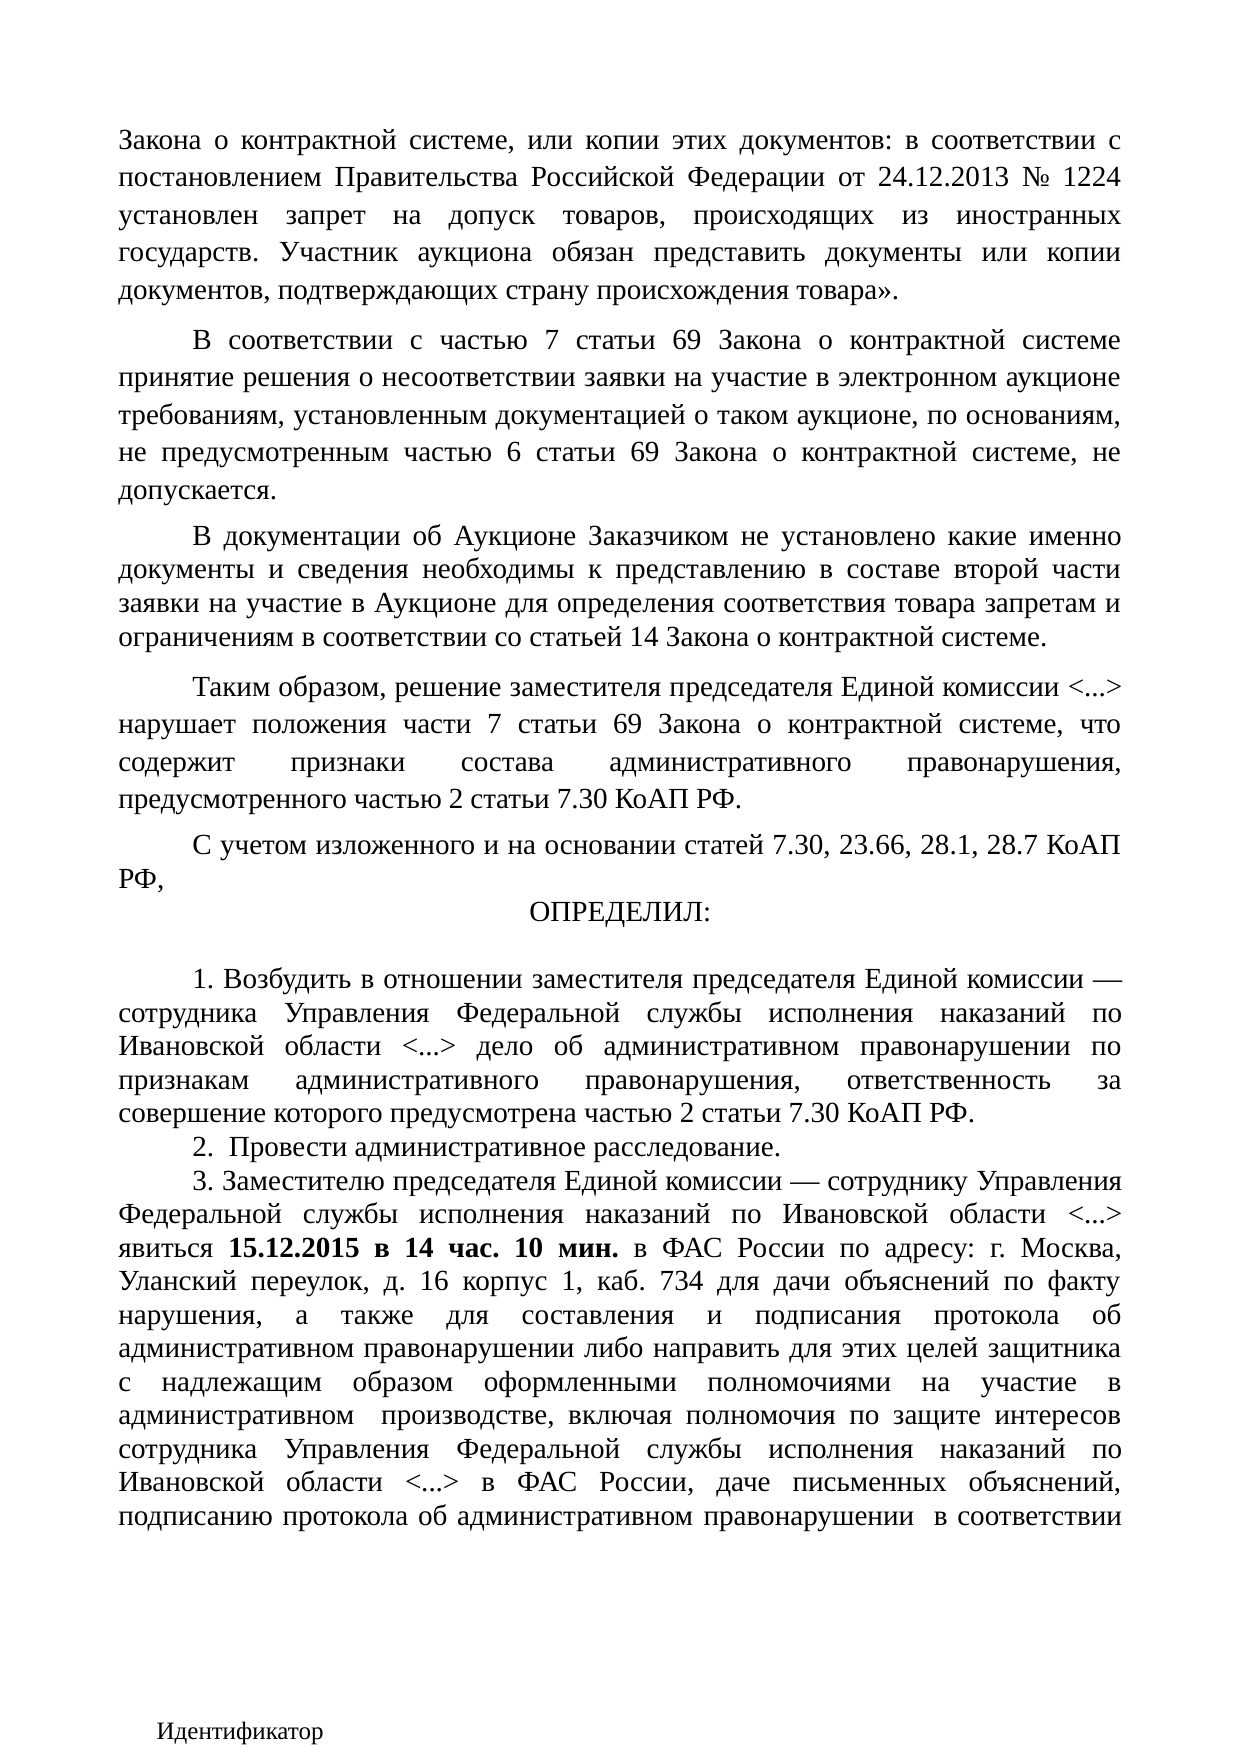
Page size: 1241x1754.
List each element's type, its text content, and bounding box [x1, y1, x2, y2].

text В документации об Аукционе Заказчиком не установлено какие именно документы и сведения необходимы к представлению в составе второй части заявки на участие в Аукционе для определения соответствия товара запретам и ограничениям в соответствии со статьей 14 Закона о контрактной системе. [118, 518, 1122, 652]
text 2. Провести административное расследование. [118, 1129, 1122, 1163]
text С учетом изложенного и на основании статей 7.30, 23.66, 28.1, 28.7 КоАП РФ, [118, 827, 1122, 894]
text ОПРЕДЕЛИЛ: [118, 894, 1122, 928]
text Таким образом, решение заместителя председателя Единой комиссии <...> нарушает положения части 7 статьи 69 Закона о контрактной системе, что содержит признаки состава административного правонарушения, предусмотренного частью 2 статьи 7.30 КоАП РФ. [118, 665, 1122, 815]
text В соответствии с частью 7 статьи 69 Закона о контрактной системе принятие решения о несоответствии заявки на участие в электронном аукционе требованиям, установленным документацией о таком аукционе, по основаниям, не предусмотренным частью 6 статьи 69 Закона о контрактной системе, не допускается. [118, 318, 1122, 506]
text 3. Заместителю председателя Единой комиссии — сотруднику Управления Федеральной службы исполнения наказаний по Ивановской области <...> явиться 15.12.2015 в 14 час. 10 мин. в ФАС России по адресу: г. Москва, Уланский переулок, д. 16 корпус 1, каб. 734 для дачи объяснений по факту нарушения, а также для составления и подписания протокола об административном правонарушении либо направить для этих целей защитника с надлежащим образом оформленными полномочиями на участие в административном производстве, включая полномочия по защите интересов сотрудника Управления Федеральной службы исполнения наказаний по Ивановской области <...> в ФАС России, даче письменных объяснений, подписанию протокола об административном правонарушении в соответствии [118, 1163, 1122, 1532]
text 1. Возбудить в отношении заместителя председателя Единой комиссии — сотрудника Управления Федеральной службы исполнения наказаний по Ивановской области <...> дело об административном правонарушении по признакам административного правонарушения, ответственность за совершение которого предусмотрена частью 2 статьи 7.30 КоАП РФ. [118, 961, 1122, 1129]
text Закона о контрактной системе, или копии этих документов: в соответствии с постановлением Правительства Российской Федерации от 24.12.2013 № 1224 установлен запрет на допуск товаров, происходящих из иностранных государств. Участник аукциона обязан представить документы или копии документов, подтверждающих страну происхождения товара». [118, 118, 1122, 306]
